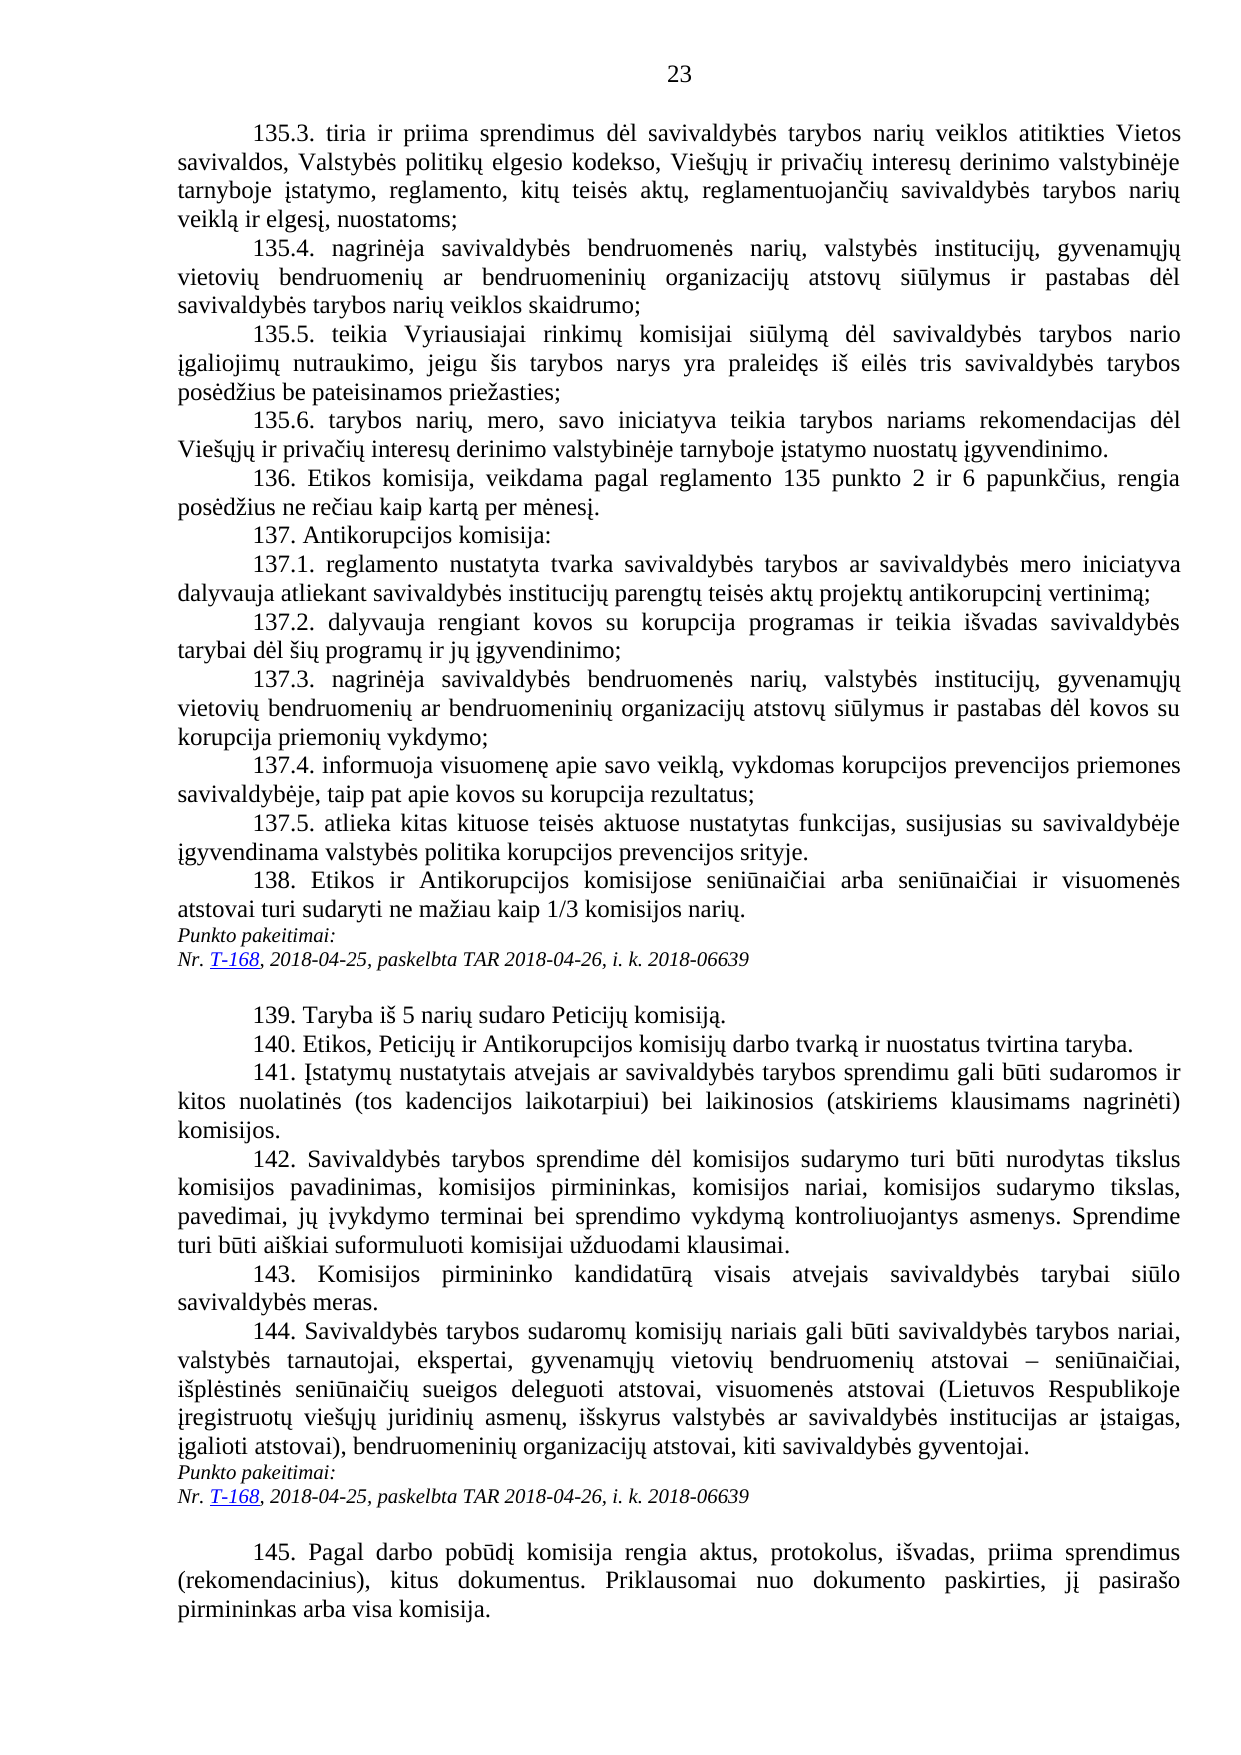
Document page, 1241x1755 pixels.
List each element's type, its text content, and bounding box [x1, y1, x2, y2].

text 135.5. teikia Vyriausiajai rinkimų komisijai siūlymą dėl savivaldybės tarybos nario įgaliojimų nutraukimo, jeigu šis tarybos narys yra praleidęs iš eilės tris savivaldybės tarybos posėdžius be pateisinamos priežasties; [177, 319, 1181, 406]
text 137.5. atlieka kitas kituose teisės aktuose nustatytas funkcijas, susijusias su savivaldybėje įgyvendinama valstybės politika korupcijos prevencijos srityje. [177, 808, 1181, 866]
text 135.4. nagrinėja savivaldybės bendruomenės narių, valstybės institucijų, gyvenamųjų vietovių bendruomenių ar bendruomeninių organizacijų atstovų siūlymus ir pastabas dėl savivaldybės tarybos narių veiklos skaidrumo; [177, 233, 1181, 319]
text 137.1. reglamento nustatyta tvarka savivaldybės tarybos ar savivaldybės mero iniciatyva dalyvauja atliekant savivaldybės institucijų parengtų teisės aktų projektų antikorupcinį vertinimą; [177, 549, 1181, 607]
text Punkto pakeitimai: [177, 1460, 1181, 1484]
text 137.3. nagrinėja savivaldybės bendruomenės narių, valstybės institucijų, gyvenamųjų vietovių bendruomenių ar bendruomeninių organizacijų atstovų siūlymus ir pastabas dėl kovos su korupcija priemonių vykdymo; [177, 664, 1181, 751]
text 137.2. dalyvauja rengiant kovos su korupcija programas ir teikia išvadas savivaldybės tarybai dėl šių programų ir jų įgyvendinimo; [177, 607, 1181, 664]
text 137.4. informuoja visuomenę apie savo veiklą, vykdomas korupcijos prevencijos priemones savivaldybėje, taip pat apie kovos su korupcija rezultatus; [177, 751, 1181, 808]
text 137. Antikorupcijos komisija: [177, 521, 1181, 549]
text 139. Taryba iš 5 narių sudaro Peticijų komisiją. [177, 1000, 1181, 1029]
text 142. Savivaldybės tarybos sprendime dėl komisijos sudarymo turi būti nurodytas tikslus komisijos pavadinimas, komisijos pirmininkas, komisijos nariai, komisijos sudarymo tikslas, pavedimai, jų įvykdymo terminai bei sprendimo vykdymą kontroliuojantys asmenys. Sprendime turi būti aiškiai suformuluoti komisijai užduodami klausimai. [177, 1144, 1181, 1259]
text 141. Įstatymų nustatytais atvejais ar savivaldybės tarybos sprendimu gali būti sudaromos ir kitos nuolatinės (tos kadencijos laikotarpiui) bei laikinosios (atskiriems klausimams nagrinėti) komisijos. [177, 1057, 1181, 1144]
text 135.6. tarybos narių, mero, savo iniciatyva teikia tarybos nariams rekomendacijas dėl Viešųjų ir privačių interesų derinimo valstybinėje tarnyboje įstatymo nuostatų įgyvendinimo. [177, 406, 1181, 463]
text 143. Komisijos pirmininko kandidatūrą visais atvejais savivaldybės tarybai siūlo savivaldybės meras. [177, 1259, 1181, 1316]
text 140. Etikos, Peticijų ir Antikorupcijos komisijų darbo tvarką ir nuostatus tvirtina taryba. [177, 1029, 1181, 1057]
text 144. Savivaldybės tarybos sudaromų komisijų nariais gali būti savivaldybės tarybos nariai, valstybės tarnautojai, ekspertai, gyvenamųjų vietovių bendruomenių atstovai – seniūnaičiai, išplėstinės seniūnaičių sueigos deleguoti atstovai, visuomenės atstovai (Lietuvos Respublikoje įregistruotų viešųjų juridinių asmenų, išskyrus valstybės ar savivaldybės institucijas ar įstaigas, įgalioti atstovai), bendruomeninių organizacijų atstovai, kiti savivaldybės gyventojai. [177, 1316, 1181, 1460]
text Punkto pakeitimai: [177, 923, 1181, 947]
text Nr. T-168, 2018-04-25, paskelbta TAR 2018-04-26, i. k. 2018-06639 [177, 1484, 1181, 1508]
text Nr. T-168, 2018-04-25, paskelbta TAR 2018-04-26, i. k. 2018-06639 [177, 947, 1181, 971]
text 135.3. tiria ir priima sprendimus dėl savivaldybės tarybos narių veiklos atitikties Vietos savivaldos, Valstybės politikų elgesio kodekso, Viešųjų ir privačių interesų derinimo valstybinėje tarnyboje įstatymo, reglamento, kitų teisės aktų, reglamentuojančių savivaldybės tarybos narių veiklą ir elgesį, nuostatoms; [177, 118, 1181, 233]
text 145. Pagal darbo pobūdį komisija rengia aktus, protokolus, išvadas, priima sprendimus (rekomendacinius), kitus dokumentus. Priklausomai nuo dokumento paskirties, jį pasirašo pirmininkas arba visa komisija. [177, 1537, 1181, 1623]
text 136. Etikos komisija, veikdama pagal reglamento 135 punkto 2 ir 6 papunkčius, rengia posėdžius ne rečiau kaip kartą per mėnesį. [177, 463, 1181, 521]
text 138. Etikos ir Antikorupcijos komisijose seniūnaičiai arba seniūnaičiai ir visuomenės atstovai turi sudaryti ne mažiau kaip 1/3 komisijos narių. [177, 866, 1181, 923]
